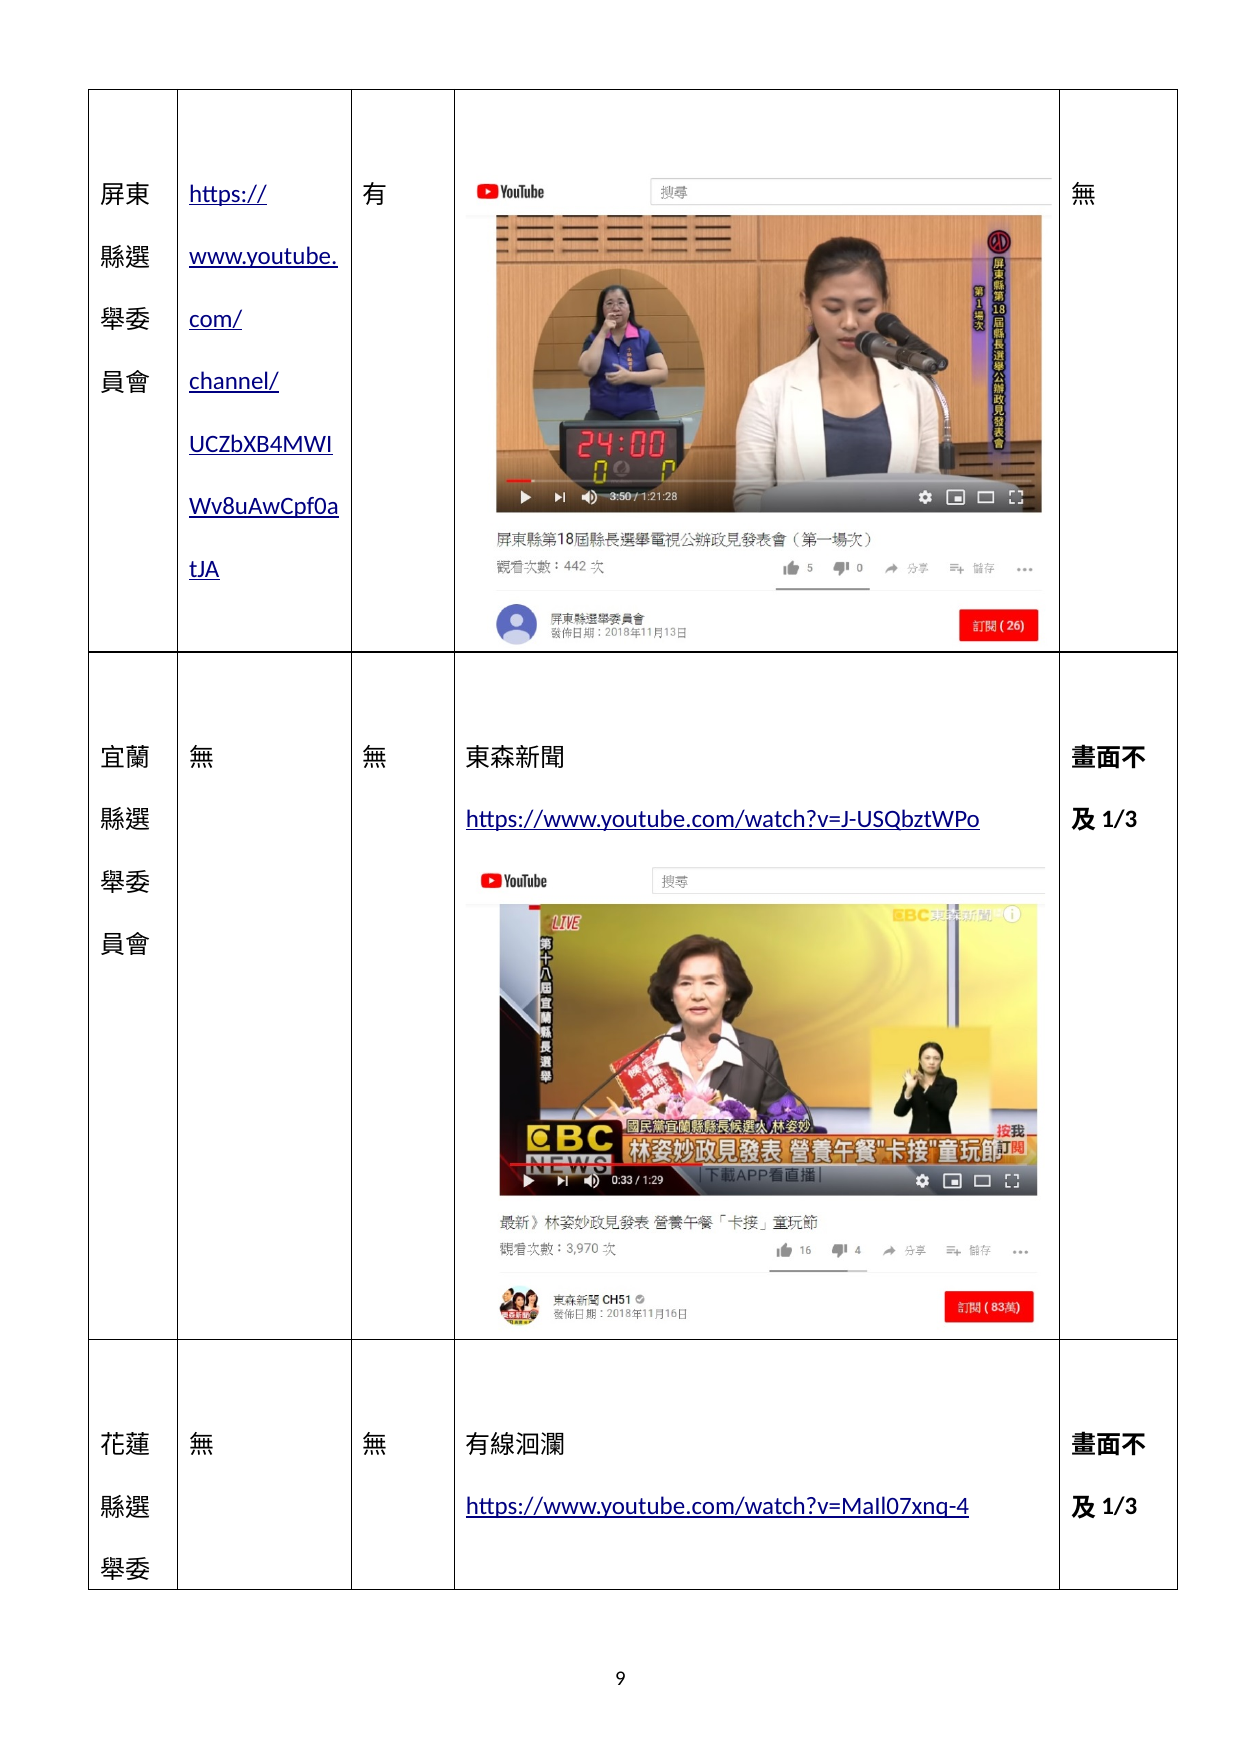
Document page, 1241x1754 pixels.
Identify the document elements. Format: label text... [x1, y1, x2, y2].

table_cell [455, 90, 1059, 651]
table_cell https://www.youtube.com/channel/UCZbXB4MWIWv8uAwCpf0atJA [178, 90, 351, 651]
table_cell 有線洄瀾 https://www.youtube.com/watch?v=MaIl07xnq-4 [455, 1340, 1059, 1589]
table_cell 無 [178, 1340, 351, 1589]
table_cell 花蓮縣選舉委 [89, 1340, 177, 1589]
table_cell 無 [352, 1340, 454, 1589]
table_cell 屏東縣選舉委員會 [89, 90, 177, 651]
table_cell 東森新聞 https://www.youtube.com/watch?v=J-USQbztWPo [455, 653, 1059, 1339]
table_cell 無 [178, 653, 351, 1339]
table_cell 無 [352, 653, 454, 1339]
table_cell 無 [1060, 90, 1177, 651]
table_cell 有 [352, 90, 454, 651]
table_cell 宜蘭縣選舉委員會 [89, 653, 177, 1339]
table_cell 畫面不及1/3 [1060, 1340, 1177, 1589]
table_cell 畫面不及1/3 [1060, 653, 1177, 1339]
